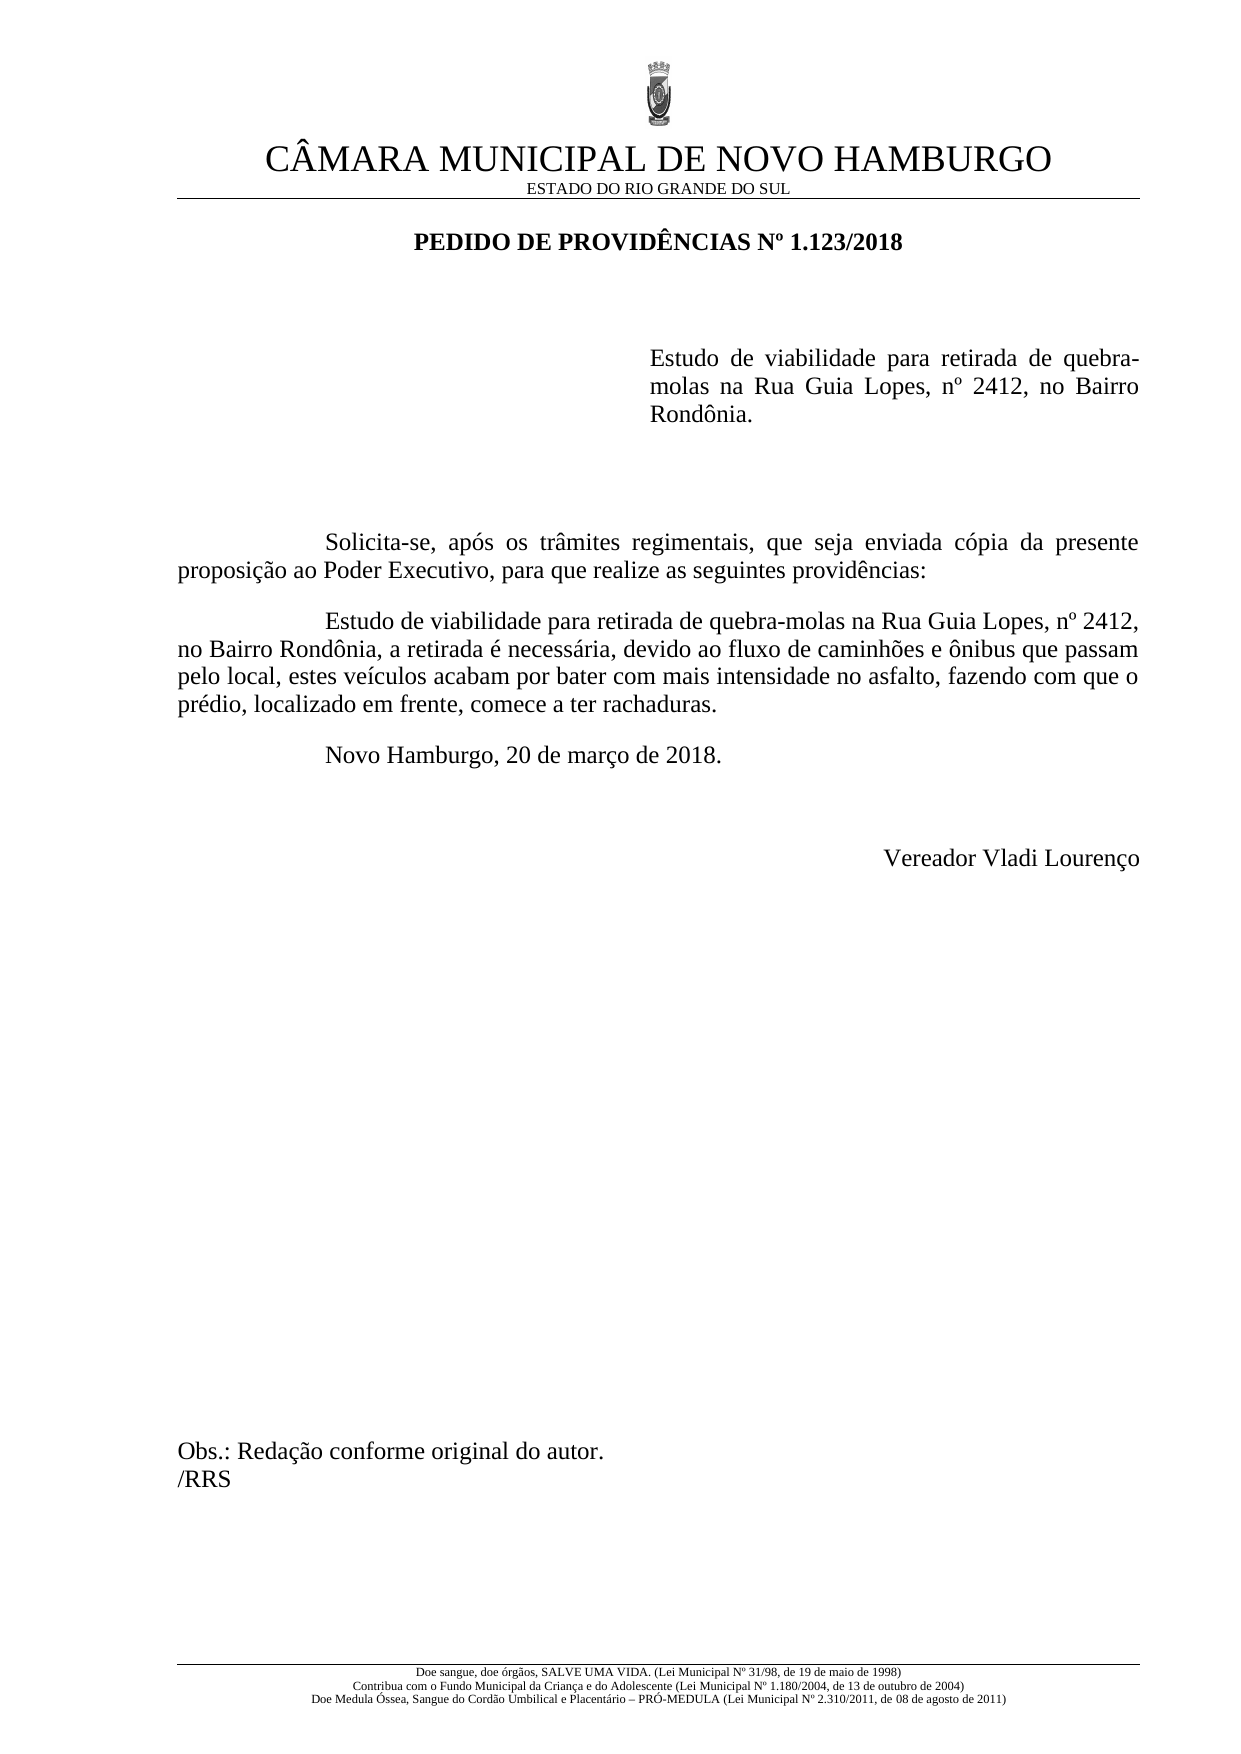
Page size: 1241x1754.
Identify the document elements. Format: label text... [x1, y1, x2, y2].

text Estudo de viabilidade para retirada de quebra-molas na Rua Guia Lopes, nº 2412, no Bairro Rondônia. [649, 344, 1140, 428]
text Novo Hamburgo, 20 de março de 2018. [177, 741, 1140, 769]
text Obs.: Redação conforme original do autor. [177, 1437, 1140, 1465]
text PEDIDO DE PROVIDÊNCIAS Nº 1.123/2018 [177, 228, 1140, 256]
text Estudo de viabilidade para retirada de quebra-molas na Rua Guia Lopes, nº 2412, no Bairro Rondônia, a retirada é necessária, devido ao fluxo de caminhões e ônibus que passam pelo local, estes veículos acabam por bater com mais intensidade no asfalto, fazendo com que o prédio, localizado em frente, comece a ter rachaduras. [177, 607, 1140, 718]
text Solicita-se, após os trâmites regimentais, que seja enviada cópia da presente proposição ao Poder Executivo, para que realize as seguintes providências: [177, 528, 1140, 583]
text /RRS [177, 1465, 1140, 1493]
text Vereador Vladi Lourenço [177, 844, 1140, 872]
